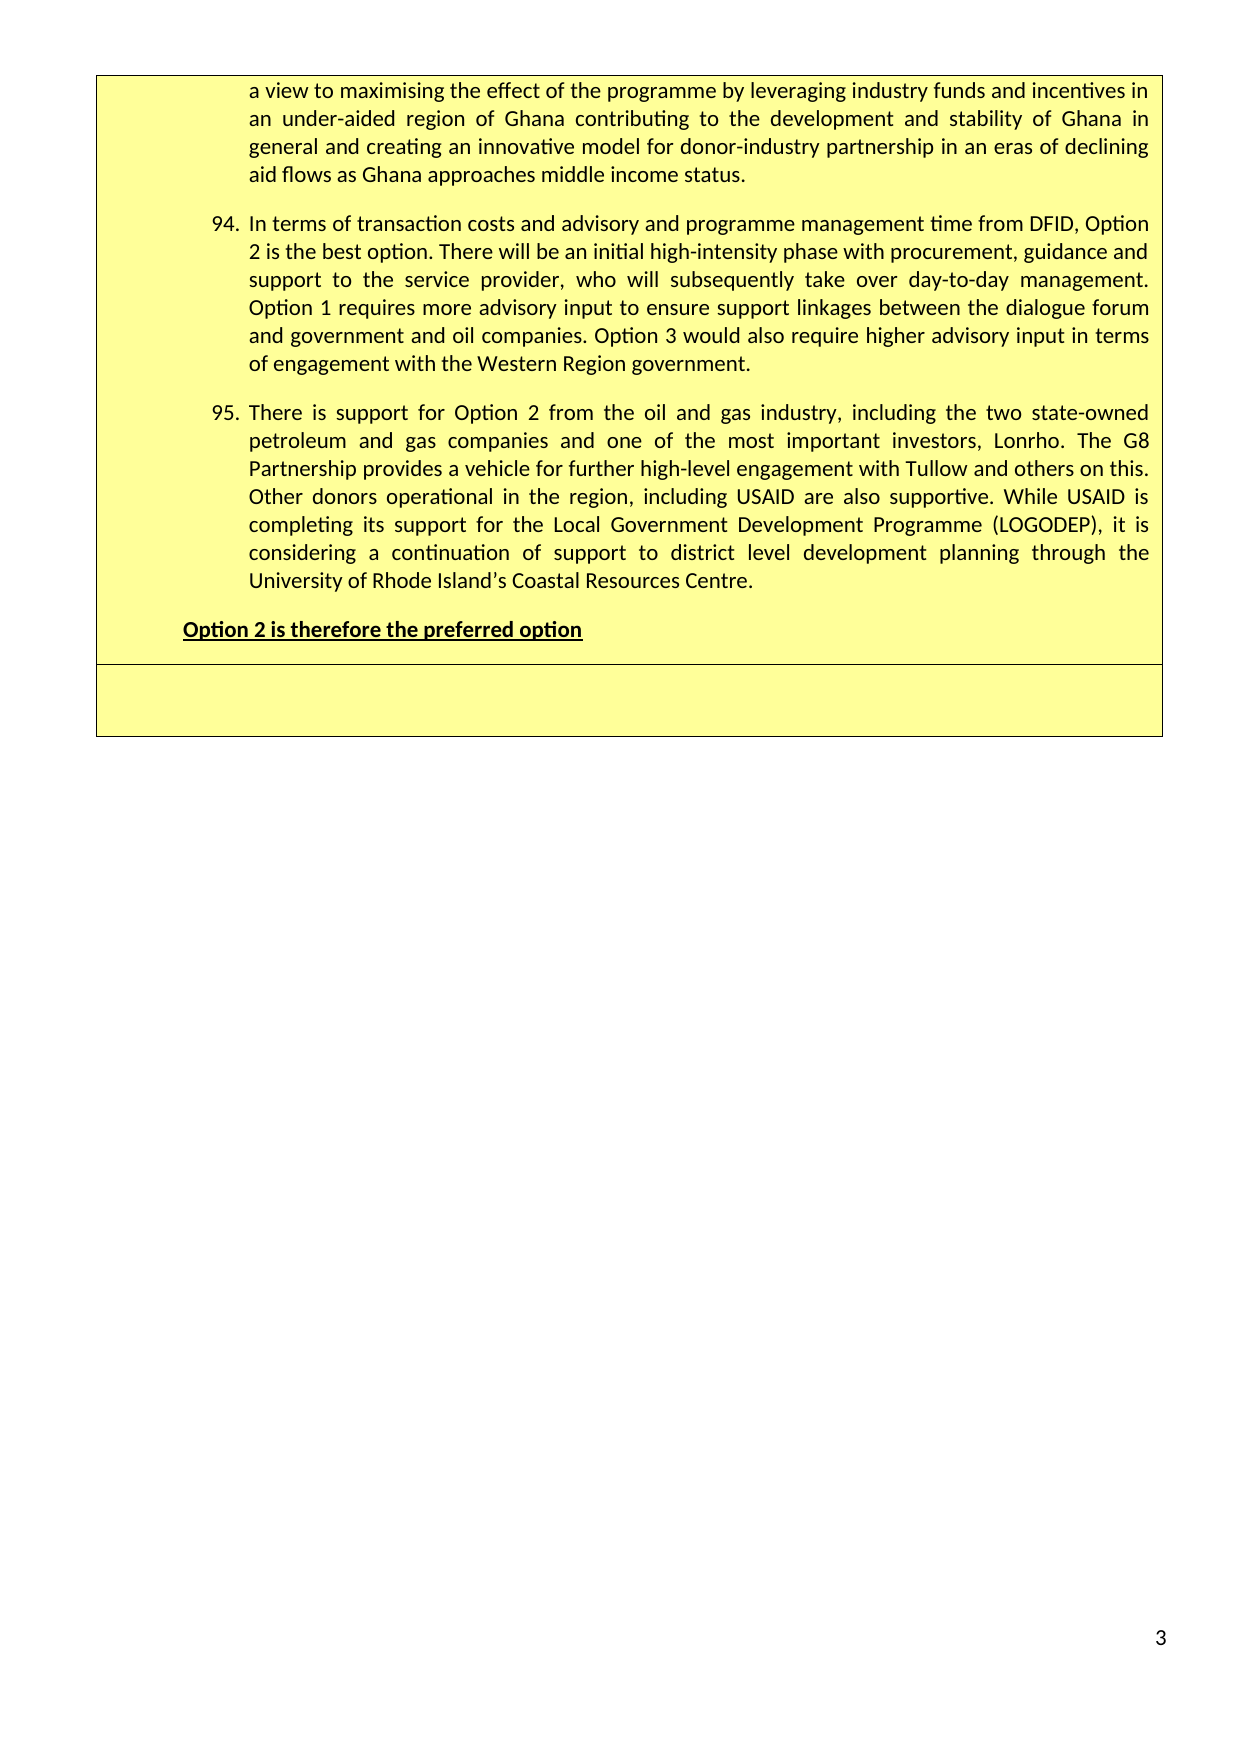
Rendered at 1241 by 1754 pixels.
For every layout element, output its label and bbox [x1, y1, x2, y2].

table_cell [97, 665, 1162, 736]
